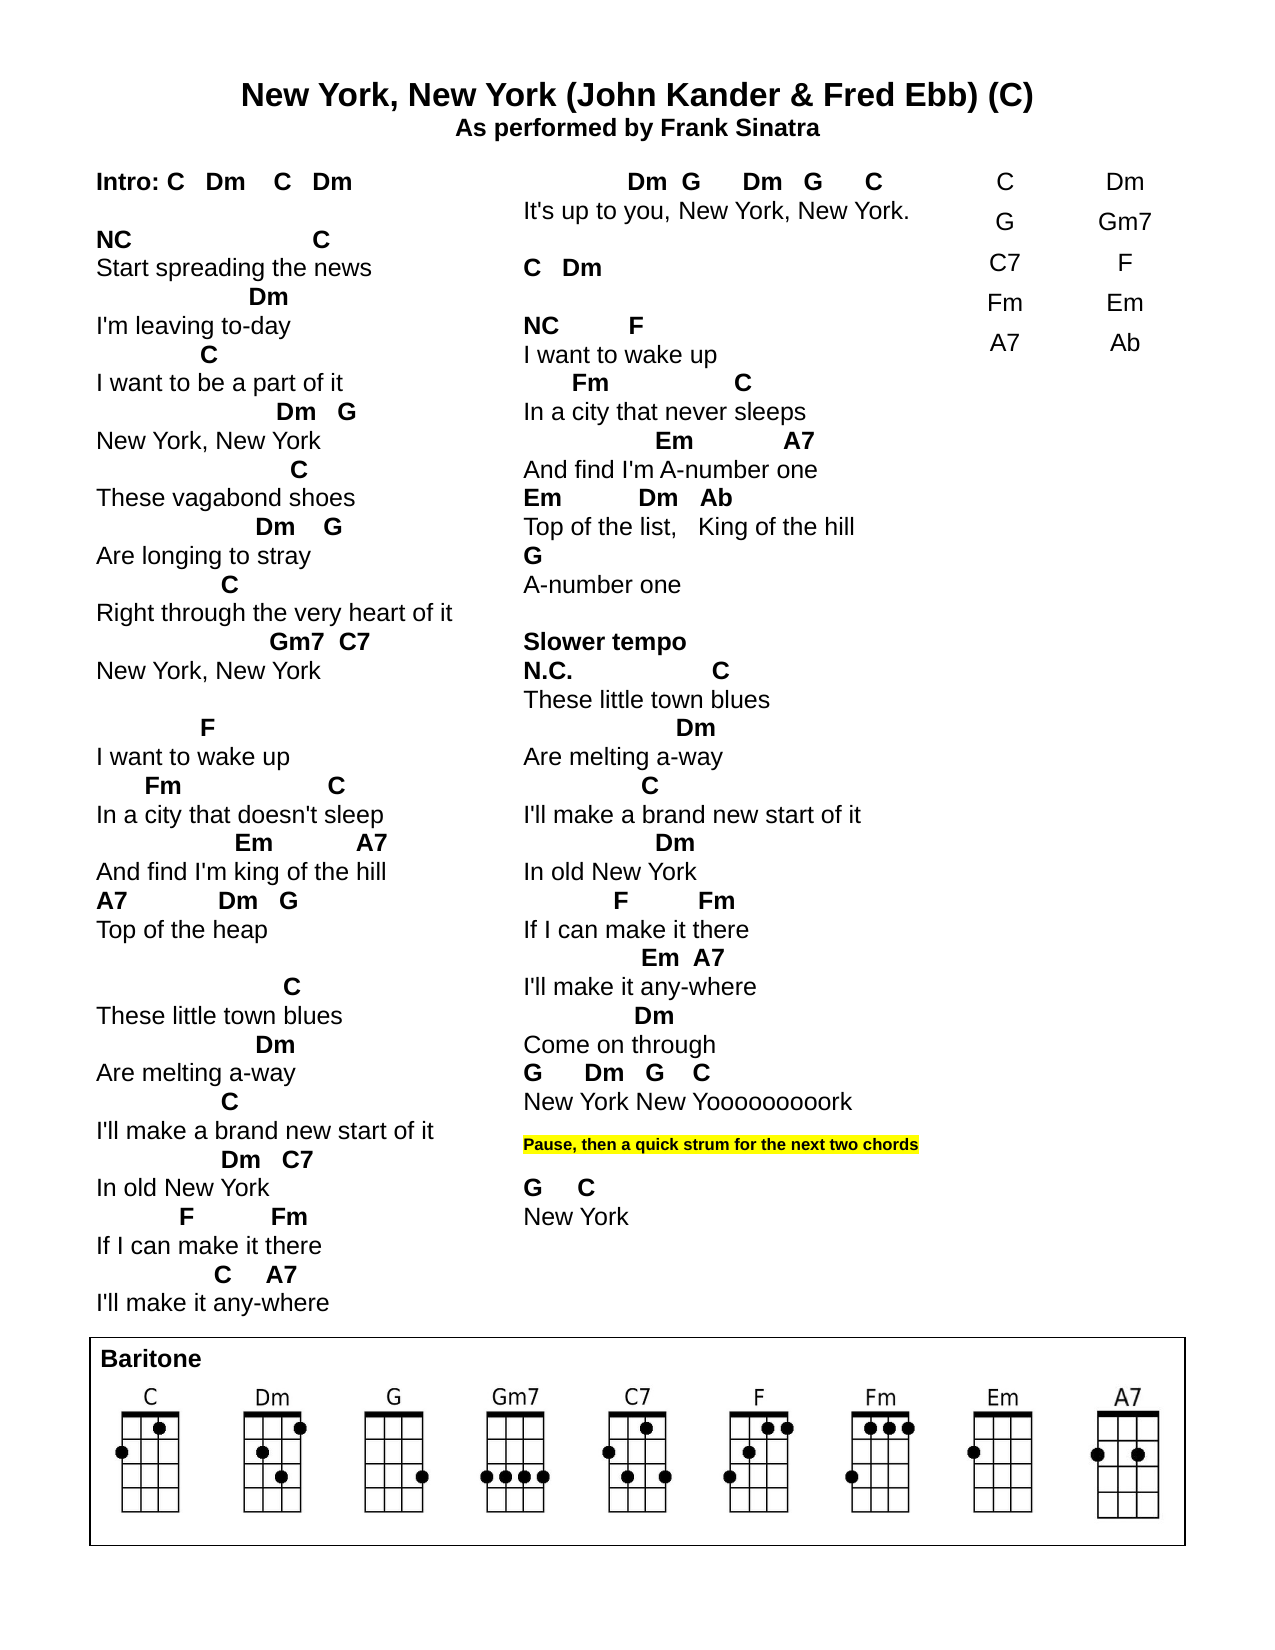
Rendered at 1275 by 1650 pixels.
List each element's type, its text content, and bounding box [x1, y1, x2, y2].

table_cell [1065, 1338, 1184, 1378]
table_cell A7 [945, 322, 1065, 362]
text New York, New York (John Kander & Fred Ebb) (C) [90, 75, 1185, 113]
table_header C [945, 161, 1065, 202]
picture [216, 1384, 329, 1535]
picture [702, 1384, 816, 1535]
table_cell Em [1065, 282, 1185, 322]
table_cell G [945, 202, 1065, 242]
table_cell [333, 1338, 455, 1378]
table_cell Baritone [91, 1338, 212, 1378]
table_cell F [1065, 242, 1185, 282]
table_cell [91, 1379, 212, 1545]
text As performed by Frank Sinatra [90, 113, 1185, 142]
table_cell Fm [945, 282, 1065, 322]
picture [94, 1384, 207, 1535]
table_cell [942, 1379, 1065, 1545]
table_header Intro: C Dm C Dm NC C Start spreading the news Dm I'm leaving to-day C I want to be a part of it Dm G New York, New York C These vagabond shoes Dm G Are longing to stray C Right through the very heart of it Gm7 C7 New York, New York F I want to wake up Fm C In a city that doesn't sleep Em A7 And find I'm king of the hill A7 Dm G Top of the heap C These little town blues Dm Are melting a-way C I'll make a brand new start of it Dm C7 In old New York F Fm If I can make it there C A7 I'll make it any-where [90, 161, 517, 1337]
picture [459, 1384, 572, 1535]
table_cell [577, 1379, 698, 1545]
table_cell Gm7 [1065, 202, 1185, 242]
picture [581, 1384, 694, 1535]
table_cell [1065, 1379, 1184, 1545]
picture [947, 1384, 1060, 1535]
table_cell [455, 1338, 577, 1378]
table_header Dm G Dm G C It's up to you, New York, New York. C Dm NC F I want to wake up Fm C In a city that never sleeps Em A7 And find I'm A-number one Em Dm Ab Top of the list, King of the hill G A-number one Slower tempo N.C. C These little town blues Dm Are melting a-way C I'll make a brand new start of it Dm In old New York F Fm If I can make it there Em A7 I'll make it any-where Dm Come on through G Dm G C New York New Yooooooooork Pause, then a quick strum for the next two chords G C New York [518, 161, 945, 1337]
table_cell [820, 1379, 942, 1545]
table_cell [1065, 363, 1185, 1337]
table_cell [820, 1338, 942, 1378]
table_cell [212, 1338, 333, 1378]
table_cell [455, 1379, 577, 1545]
picture [337, 1384, 451, 1535]
table_cell C7 [945, 242, 1065, 282]
table_cell [333, 1379, 455, 1545]
table_cell [698, 1338, 820, 1378]
table_cell Ab [1065, 322, 1185, 362]
table_cell [698, 1379, 820, 1545]
table_cell [942, 1338, 1065, 1378]
table_header Dm [1065, 161, 1185, 202]
picture [824, 1384, 937, 1535]
picture [1072, 1384, 1178, 1535]
table_cell [945, 363, 1065, 1337]
table_cell [577, 1338, 698, 1378]
table_cell [212, 1379, 333, 1545]
